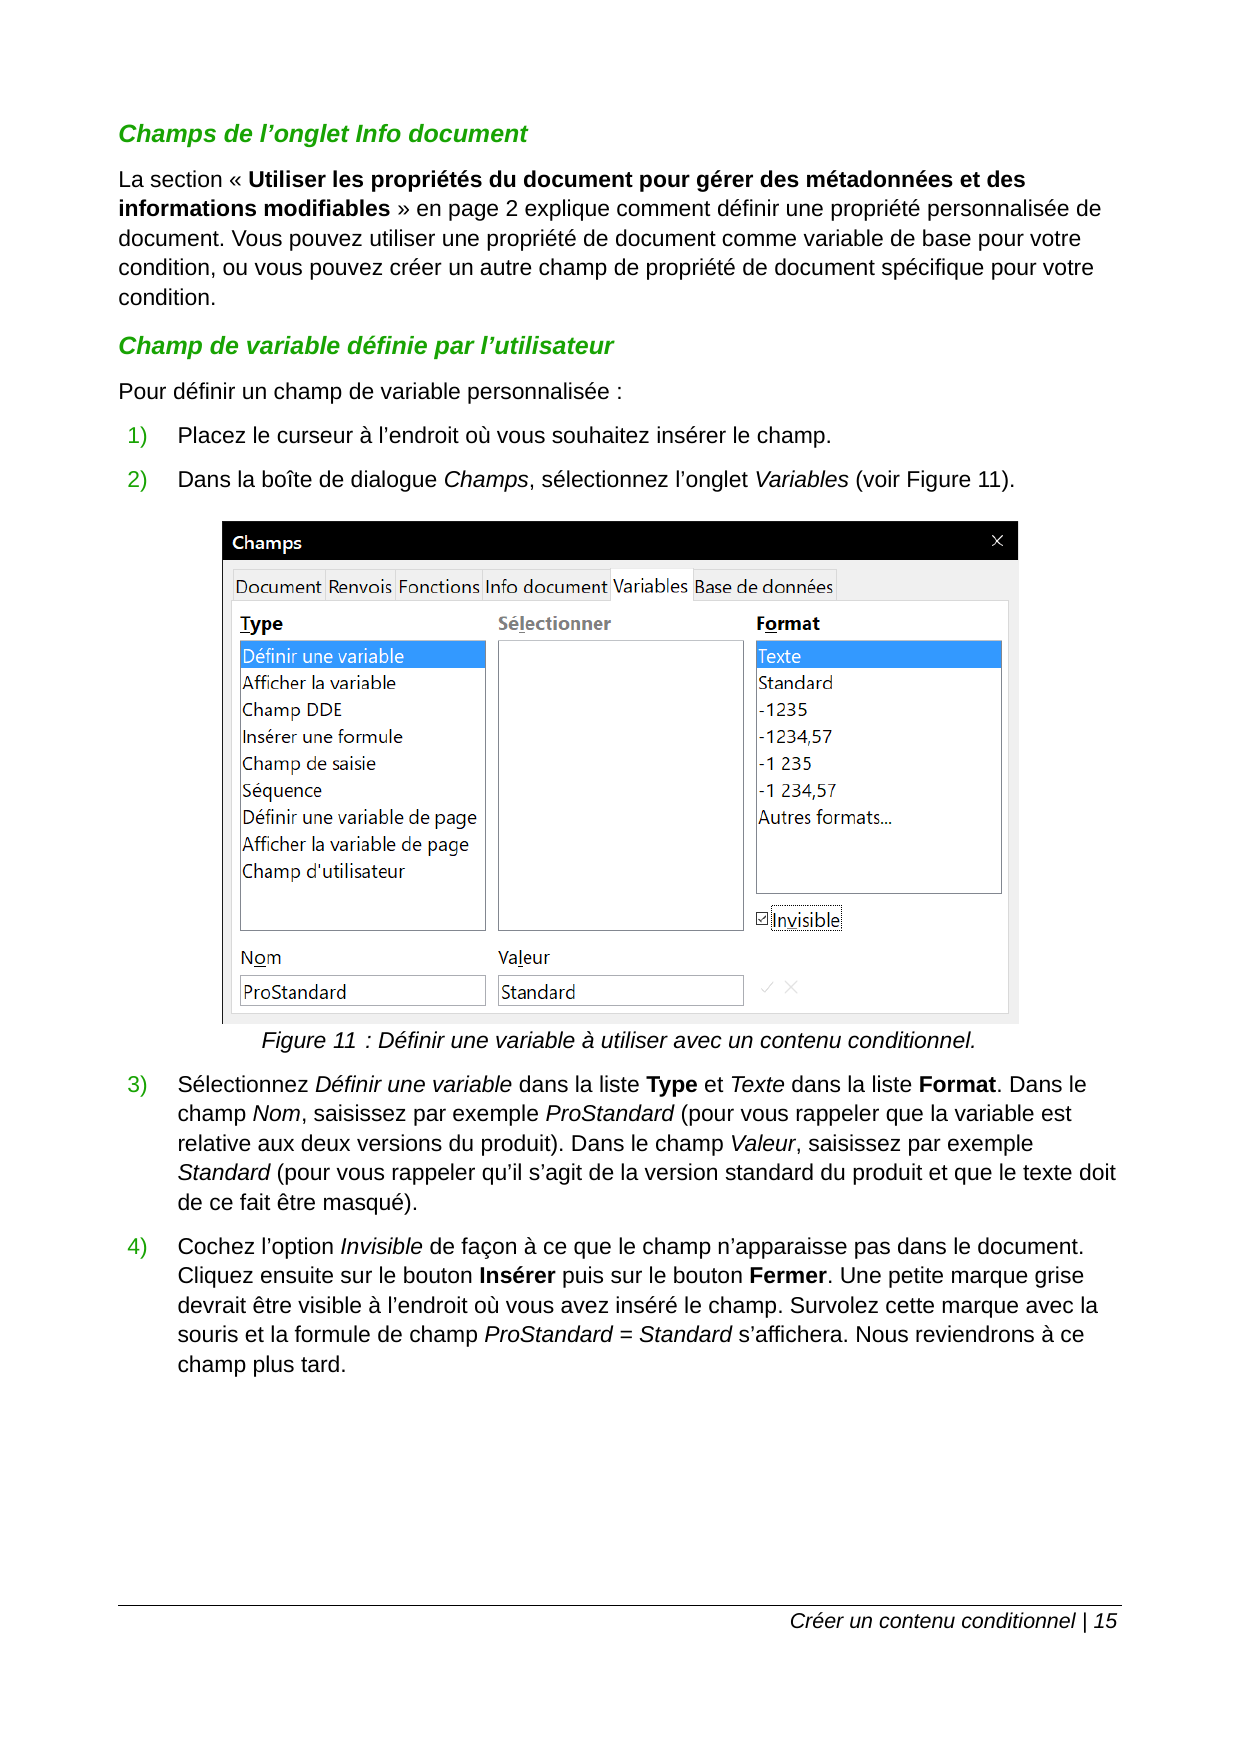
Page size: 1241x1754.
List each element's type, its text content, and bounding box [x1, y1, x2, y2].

text Pour définir un champ de variable personnalisée : [118, 374, 1122, 404]
subtitle Champ de variable définie par l’utilisateur [118, 330, 1122, 360]
list Sélectionnez Définir une variable dans la liste Type et Texte dans la liste Format. Dans le champ Nom, saisissez par exemple ProStandard (pour vous rappeler que la variable est relative aux deux versions du produit). Dans le champ Valeur, saisissez par exemple Standard (pour vous rappeler qu’il s’agit de la version standard du produit et que le texte doit de ce fait être masqué). [148, 1068, 1122, 1215]
subtitle Champs de l’onglet Info document [118, 118, 1122, 148]
list Placez le curseur à l’endroit où vous souhaitez insérer le champ. [148, 419, 1122, 448]
picture [222, 521, 1019, 1024]
text Figure 11 : Définir une variable à utiliser avec un contenu conditionnel. [118, 1023, 1122, 1053]
text La section « Utiliser les propriétés du document pour gérer des métadonnées et des informations modifiables » en page 2 explique comment définir une propriété personnalisée de document. Vous pouvez utiliser une propriété de document comme variable de base pour votre condition, ou vous pouvez créer un autre champ de propriété de document spécifique pour votre condition. [118, 162, 1122, 310]
list Cochez l’option Invisible de façon à ce que le champ n’apparaisse pas dans le document. Cliquez ensuite sur le bouton Insérer puis sur le bouton Fermer. Une petite marque grise devrait être visible à l’endroit où vous avez inséré le champ. Survolez cette marque avec la souris et la formule de champ ProStandard = Standard s’affichera. Nous reviendrons à ce champ plus tard. [148, 1230, 1122, 1377]
list Dans la boîte de dialogue Champs, sélectionnez l’onglet Variables (voir Figure 11). [148, 463, 1122, 492]
